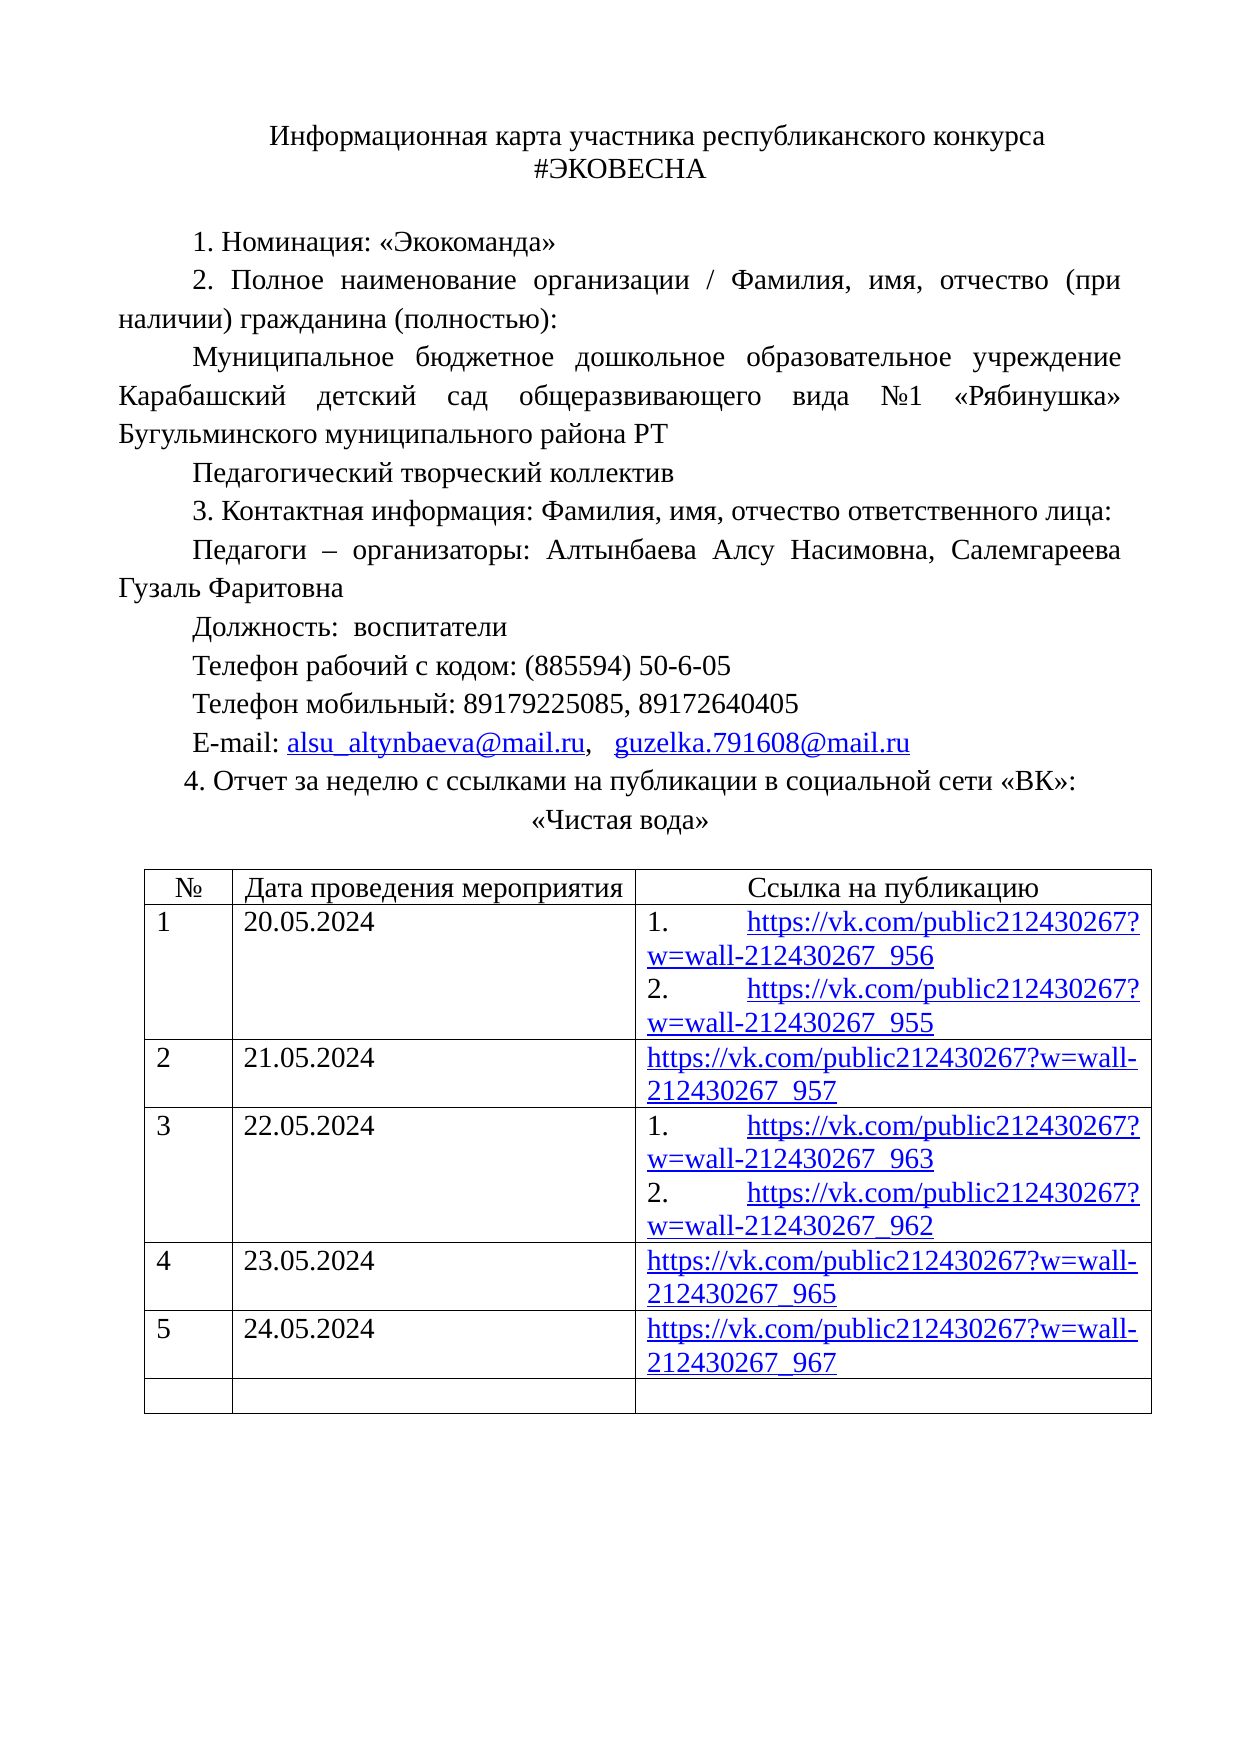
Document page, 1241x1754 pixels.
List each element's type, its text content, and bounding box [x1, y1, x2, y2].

table_cell https://vk.com/public212430267?w=wall-212430267_967 [636, 1311, 1151, 1378]
table_cell [145, 1379, 232, 1413]
text Муниципальное бюджетное дошкольное образовательное учреждение Карабашский детский сад общеразвивающего вида №1 «Рябинушка» Бугульминского муниципального района РТ [118, 339, 1122, 450]
table_cell https://vk.com/public212430267?w=wall-212430267_965 [636, 1243, 1151, 1310]
text 4. Отчет за неделю с ссылками на публикации в социальной сети «ВК»: [118, 763, 1122, 797]
table_cell 24.05.2024 [233, 1311, 635, 1378]
table_cell 23.05.2024 [233, 1243, 635, 1310]
text Информационная карта участника республиканского конкурса #ЭКОВЕСНА [118, 118, 1122, 185]
text 3. Контактная информация: Фамилия, имя, отчество ответственного лица: [118, 493, 1122, 527]
table_cell 22.05.2024 [233, 1108, 635, 1242]
table_header Ссылка на публикацию [636, 870, 1151, 903]
table_cell 1 [145, 905, 232, 1039]
text Е-mail: alsu_altynbaeva@mail.ru, guzelka.791608@mail.ru [118, 725, 1122, 758]
text 2. Полное наименование организации / Фамилия, имя, отчество (при наличии) гражданина (полностью): [118, 262, 1122, 334]
table_cell 4 [145, 1243, 232, 1310]
table_cell 1. https://vk.com/public212430267?w=wall-212430267_963 2. https://vk.com/public212430267?w=wall-212430267_962 [636, 1108, 1151, 1242]
text Педагоги – организаторы: Алтынбаева Алсу Насимовна, Салемгареева Гузаль Фаритовна [118, 532, 1122, 604]
table_header Дата проведения мероприятия [233, 870, 635, 903]
text Должность: воспитатели [118, 609, 1122, 643]
text «Чистая вода» [118, 802, 1122, 835]
text 1. Номинация: «Экокоманда» [118, 224, 1122, 257]
table_cell [636, 1379, 1151, 1413]
table_cell 2 [145, 1040, 232, 1107]
text Телефон рабочий с кодом: (885594) 50-6-05 [118, 648, 1122, 681]
table_cell 3 [145, 1108, 232, 1242]
table_cell https://vk.com/public212430267?w=wall-212430267_957 [636, 1040, 1151, 1107]
text Телефон мобильный: 89179225085, 89172640405 [118, 686, 1122, 720]
table_cell 20.05.2024 [233, 905, 635, 1039]
table_cell 5 [145, 1311, 232, 1378]
text Педагогический творческий коллектив [118, 455, 1122, 488]
table_cell 1. https://vk.com/public212430267?w=wall-212430267_956 2. https://vk.com/public212430267?w=wall-212430267_955 [636, 905, 1151, 1039]
table_cell 21.05.2024 [233, 1040, 635, 1107]
table_cell [233, 1379, 635, 1413]
table_header № [145, 870, 232, 903]
